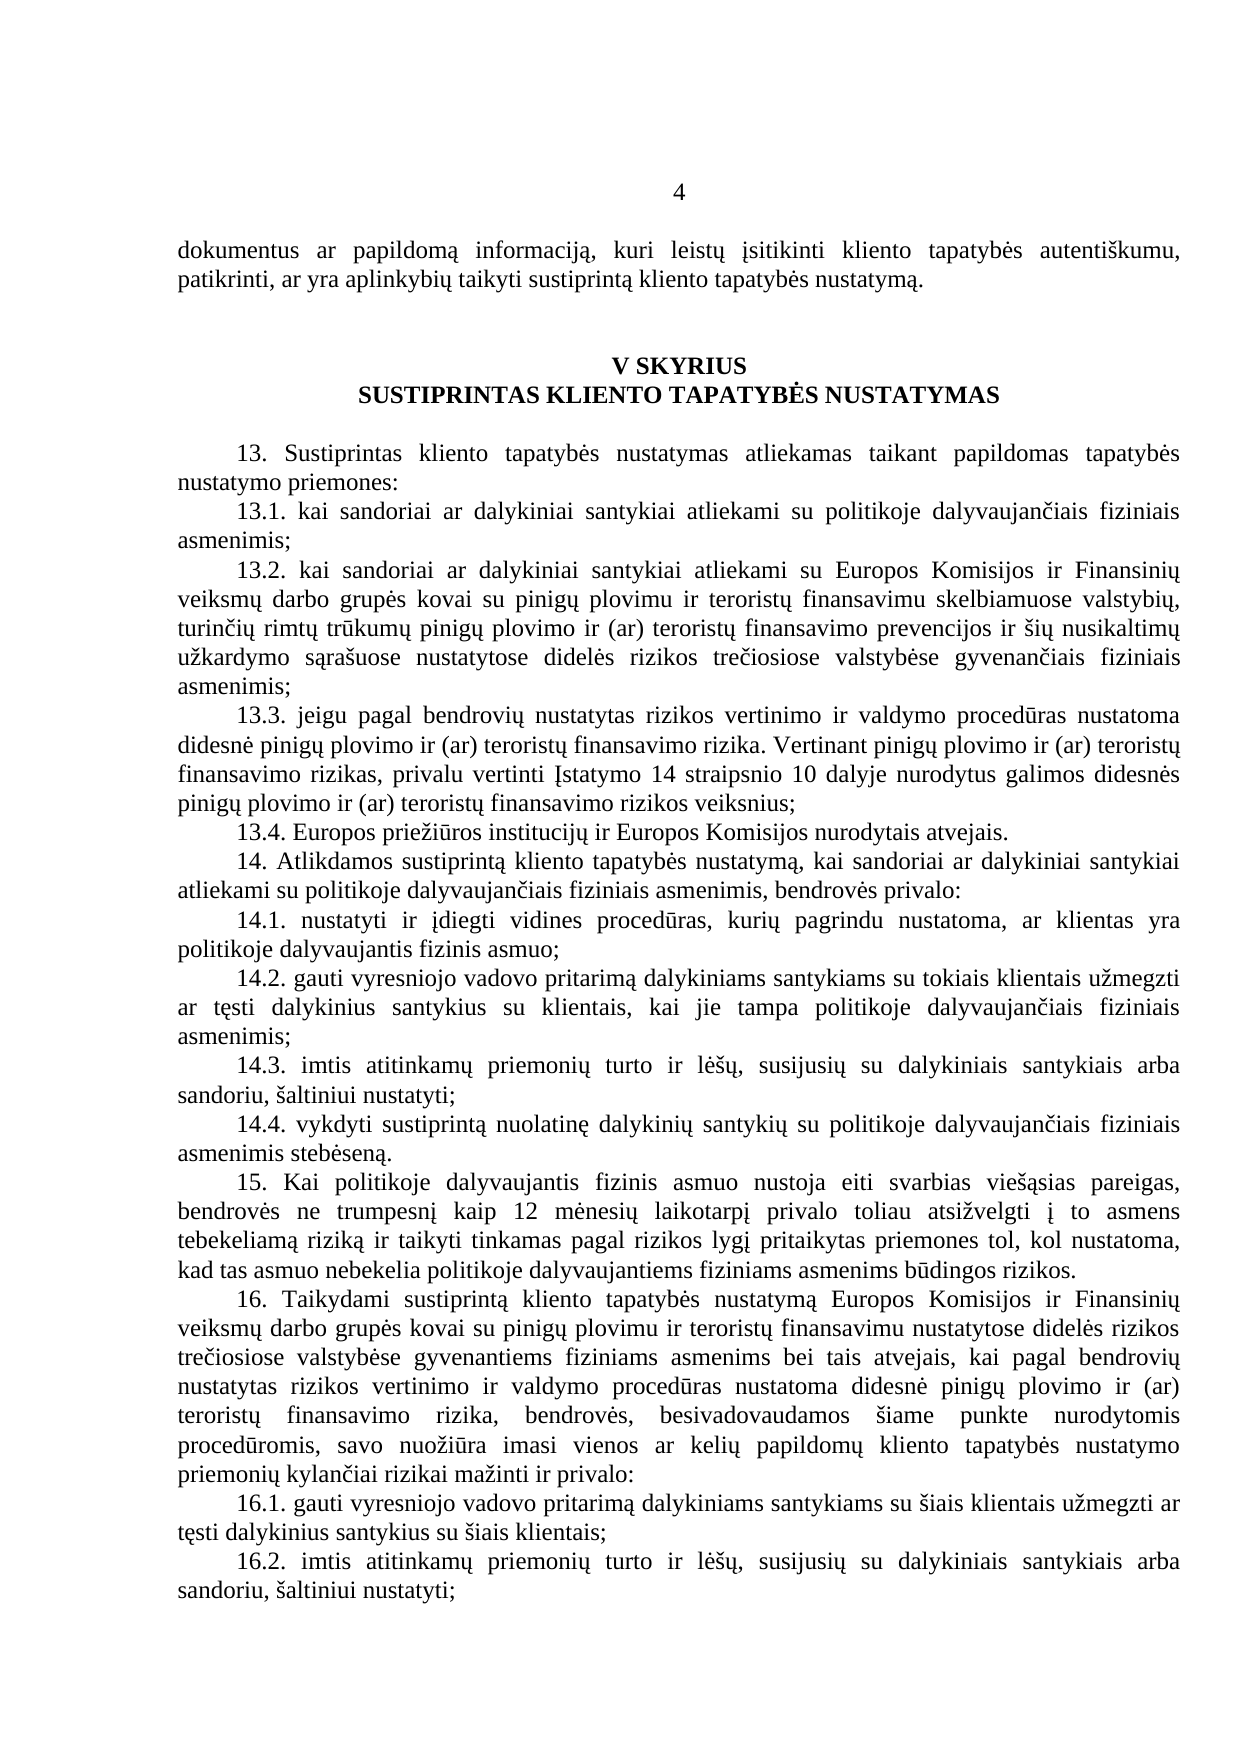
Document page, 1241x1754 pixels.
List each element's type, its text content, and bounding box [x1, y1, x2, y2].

text 13.2. kai sandoriai ar dalykiniai santykiai atliekami su Europos Komisijos ir Finansinių veiksmų darbo grupės kovai su pinigų plovimu ir teroristų finansavimu skelbiamuose valstybių, turinčių rimtų trūkumų pinigų plovimo ir (ar) teroristų finansavimo prevencijos ir šių nusikaltimų užkardymo sąrašuose nustatytose didelės rizikos trečiosiose valstybėse gyvenančiais fiziniais asmenimis; [177, 555, 1181, 701]
text 14.2. gauti vyresniojo vadovo pritarimą dalykiniams santykiams su tokiais klientais užmegzti ar tęsti dalykinius santykius su klientais, kai jie tampa politikoje dalyvaujančiais fiziniais asmenimis; [177, 963, 1181, 1051]
text 13. Sustiprintas kliento tapatybės nustatymas atliekamas taikant papildomas tapatybės nustatymo priemones: [177, 438, 1181, 496]
text 13.3. jeigu pagal bendrovių nustatytas rizikos vertinimo ir valdymo procedūras nustatoma didesnė pinigų plovimo ir (ar) teroristų finansavimo rizika. Vertinant pinigų plovimo ir (ar) teroristų finansavimo rizikas, privalu vertinti Įstatymo 14 straipsnio 10 dalyje nurodytus galimos didesnės pinigų plovimo ir (ar) teroristų finansavimo rizikos veiksnius; [177, 701, 1181, 817]
text 14.1. nustatyti ir įdiegti vidines procedūras, kurių pagrindu nustatoma, ar klientas yra politikoje dalyvaujantis fizinis asmuo; [177, 905, 1181, 963]
text 13.4. Europos priežiūros institucijų ir Europos Komisijos nurodytais atvejais. [177, 817, 1181, 846]
text dokumentus ar papildomą informaciją, kuri leistų įsitikinti kliento tapatybės autentiškumu, patikrinti, ar yra aplinkybių taikyti sustiprintą kliento tapatybės nustatymą. [177, 235, 1181, 293]
text 13.1. kai sandoriai ar dalykiniai santykiai atliekami su politikoje dalyvaujančiais fiziniais asmenimis; [177, 496, 1181, 555]
text 14.3. imtis atitinkamų priemonių turto ir lėšų, susijusių su dalykiniais santykiais arba sandoriu, šaltiniui nustatyti; [177, 1051, 1181, 1109]
text 16.2. imtis atitinkamų priemonių turto ir lėšų, susijusių su dalykiniais santykiais arba sandoriu, šaltiniui nustatyti; [177, 1546, 1181, 1605]
text v skyrius [177, 351, 1181, 380]
text 14. Atlikdamos sustiprintą kliento tapatybės nustatymą, kai sandoriai ar dalykiniai santykiai atliekami su politikoje dalyvaujančiais fiziniais asmenimis, bendrovės privalo: [177, 846, 1181, 905]
text SUSTIPRINTAS KLIENTO TAPATYBĖS NUSTATYMAS [177, 380, 1181, 409]
text 16.1. gauti vyresniojo vadovo pritarimą dalykiniams santykiams su šiais klientais užmegzti ar tęsti dalykinius santykius su šiais klientais; [177, 1488, 1181, 1546]
text 16. Taikydami sustiprintą kliento tapatybės nustatymą Europos Komisijos ir Finansinių veiksmų darbo grupės kovai su pinigų plovimu ir teroristų finansavimu nustatytose didelės rizikos trečiosiose valstybėse gyvenantiems fiziniams asmenims bei tais atvejais, kai pagal bendrovių nustatytas rizikos vertinimo ir valdymo procedūras nustatoma didesnė pinigų plovimo ir (ar) teroristų finansavimo rizika, bendrovės, besivadovaudamos šiame punkte nurodytomis procedūromis, savo nuožiūra imasi vienos ar kelių papildomų kliento tapatybės nustatymo priemonių kylančiai rizikai mažinti ir privalo: [177, 1284, 1181, 1488]
text 14.4. vykdyti sustiprintą nuolatinę dalykinių santykių su politikoje dalyvaujančiais fiziniais asmenimis stebėseną. [177, 1109, 1181, 1167]
text 15. Kai politikoje dalyvaujantis fizinis asmuo nustoja eiti svarbias viešąsias pareigas, bendrovės ne trumpesnį kaip 12 mėnesių laikotarpį privalo toliau atsižvelgti į to asmens tebekeliamą riziką ir taikyti tinkamas pagal rizikos lygį pritaikytas priemones tol, kol nustatoma, kad tas asmuo nebekelia politikoje dalyvaujantiems fiziniams asmenims būdingos rizikos. [177, 1167, 1181, 1284]
